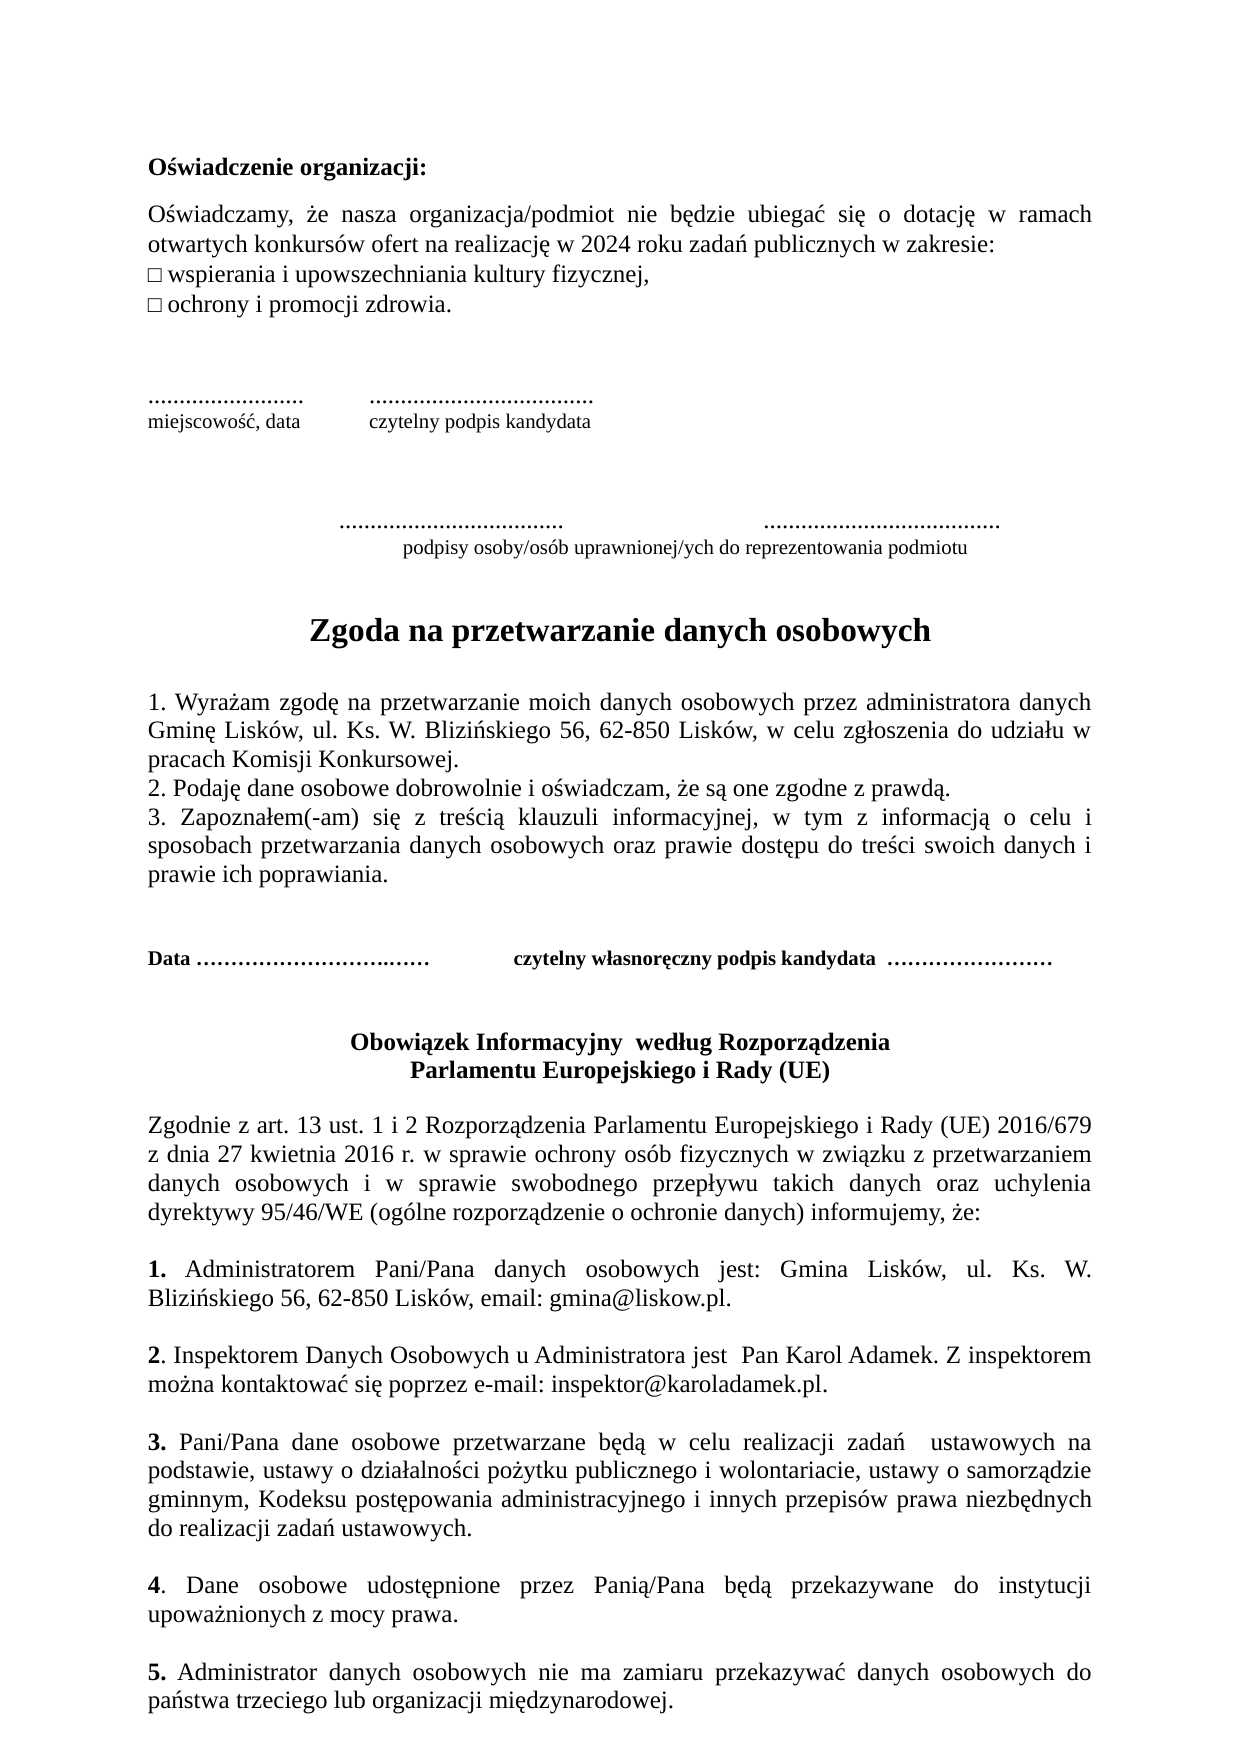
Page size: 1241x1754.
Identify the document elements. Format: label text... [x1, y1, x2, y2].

text 2. Podaję dane osobowe dobrowolnie i oświadczam, że są one zgodne z prawdą. [148, 773, 1093, 802]
text 1. Administratorem Pani/Pana danych osobowych jest: Gmina Lisków, ul. Ks. W. Blizińskiego 56, 62-850 Lisków, email: gmina@liskow.pl. [148, 1254, 1093, 1312]
text .................................... ...................................... [339, 505, 1093, 534]
text 4. Dane osobowe udostępnione przez Panią/Pana będą przekazywane do instytucji upoważnionych z mocy prawa. [148, 1570, 1093, 1628]
text 3. Pani/Pana dane osobowe przetwarzane będą w celu realizacji zadań ustawowych na podstawie, ustawy o działalności pożytku publicznego i wolontariacie, ustawy o samorządzie gminnym, Kodeksu postępowania administracyjnego i innych przepisów prawa niezbędnych do realizacji zadań ustawowych. [148, 1427, 1093, 1542]
text podpisy osoby/osób uprawnionej/ych do reprezentowania podmiotu [148, 535, 1093, 559]
text 3. Zapoznałem(-am) się z treścią klauzuli informacyjnej, w tym z informacją o celu i sposobach przetwarzania danych osobowych oraz prawie dostępu do treści swoich danych i prawie ich poprawiania. [148, 802, 1093, 888]
text Parlamentu Europejskiego i Rady (UE) [148, 1055, 1093, 1084]
text ......................... .................................... [148, 380, 1093, 409]
text Obowiązek Informacyjny według Rozporządzenia [148, 1027, 1093, 1055]
text miejscowość, data czytelny podpis kandydata [148, 409, 1093, 433]
text □ ochrony i promocji zdrowia. [148, 289, 1093, 318]
text □ wspierania i upowszechniania kultury fizycznej, [148, 259, 1093, 288]
text Oświadczenie organizacji: [148, 152, 1093, 181]
text Zgoda na przetwarzanie danych osobowych [148, 610, 1093, 648]
text Zgodnie z art. 13 ust. 1 i 2 Rozporządzenia Parlamentu Europejskiego i Rady (UE) 2016/679 z dnia 27 kwietnia 2016 r. w sprawie ochrony osób fizycznych w związku z przetwarzaniem danych osobowych i w sprawie swobodnego przepływu takich danych oraz uchylenia dyrektywy 95/46/WE (ogólne rozporządzenie o ochronie danych) informujemy, że: [148, 1110, 1093, 1225]
text 1. Wyrażam zgodę na przetwarzanie moich danych osobowych przez administratora danych Gminę Lisków, ul. Ks. W. Blizińskiego 56, 62-850 Lisków, w celu zgłoszenia do udziału w pracach Komisji Konkursowej. [148, 687, 1093, 773]
text 2. Inspektorem Danych Osobowych u Administratora jest Pan Karol Adamek. Z inspektorem można kontaktować się poprzez e-mail: inspektor@karoladamek.pl. [148, 1340, 1093, 1398]
text Oświadczamy, że nasza organizacja/podmiot nie będzie ubiegać się o dotację w ramach otwartych konkursów ofert na realizację w 2024 roku zadań publicznych w zakresie: [148, 199, 1093, 258]
text Data ……………………….…… czytelny własnoręczny podpis kandydata …………………… [148, 946, 1093, 970]
text 5. Administrator danych osobowych nie ma zamiaru przekazywać danych osobowych do państwa trzeciego lub organizacji międzynarodowej. [148, 1657, 1093, 1714]
